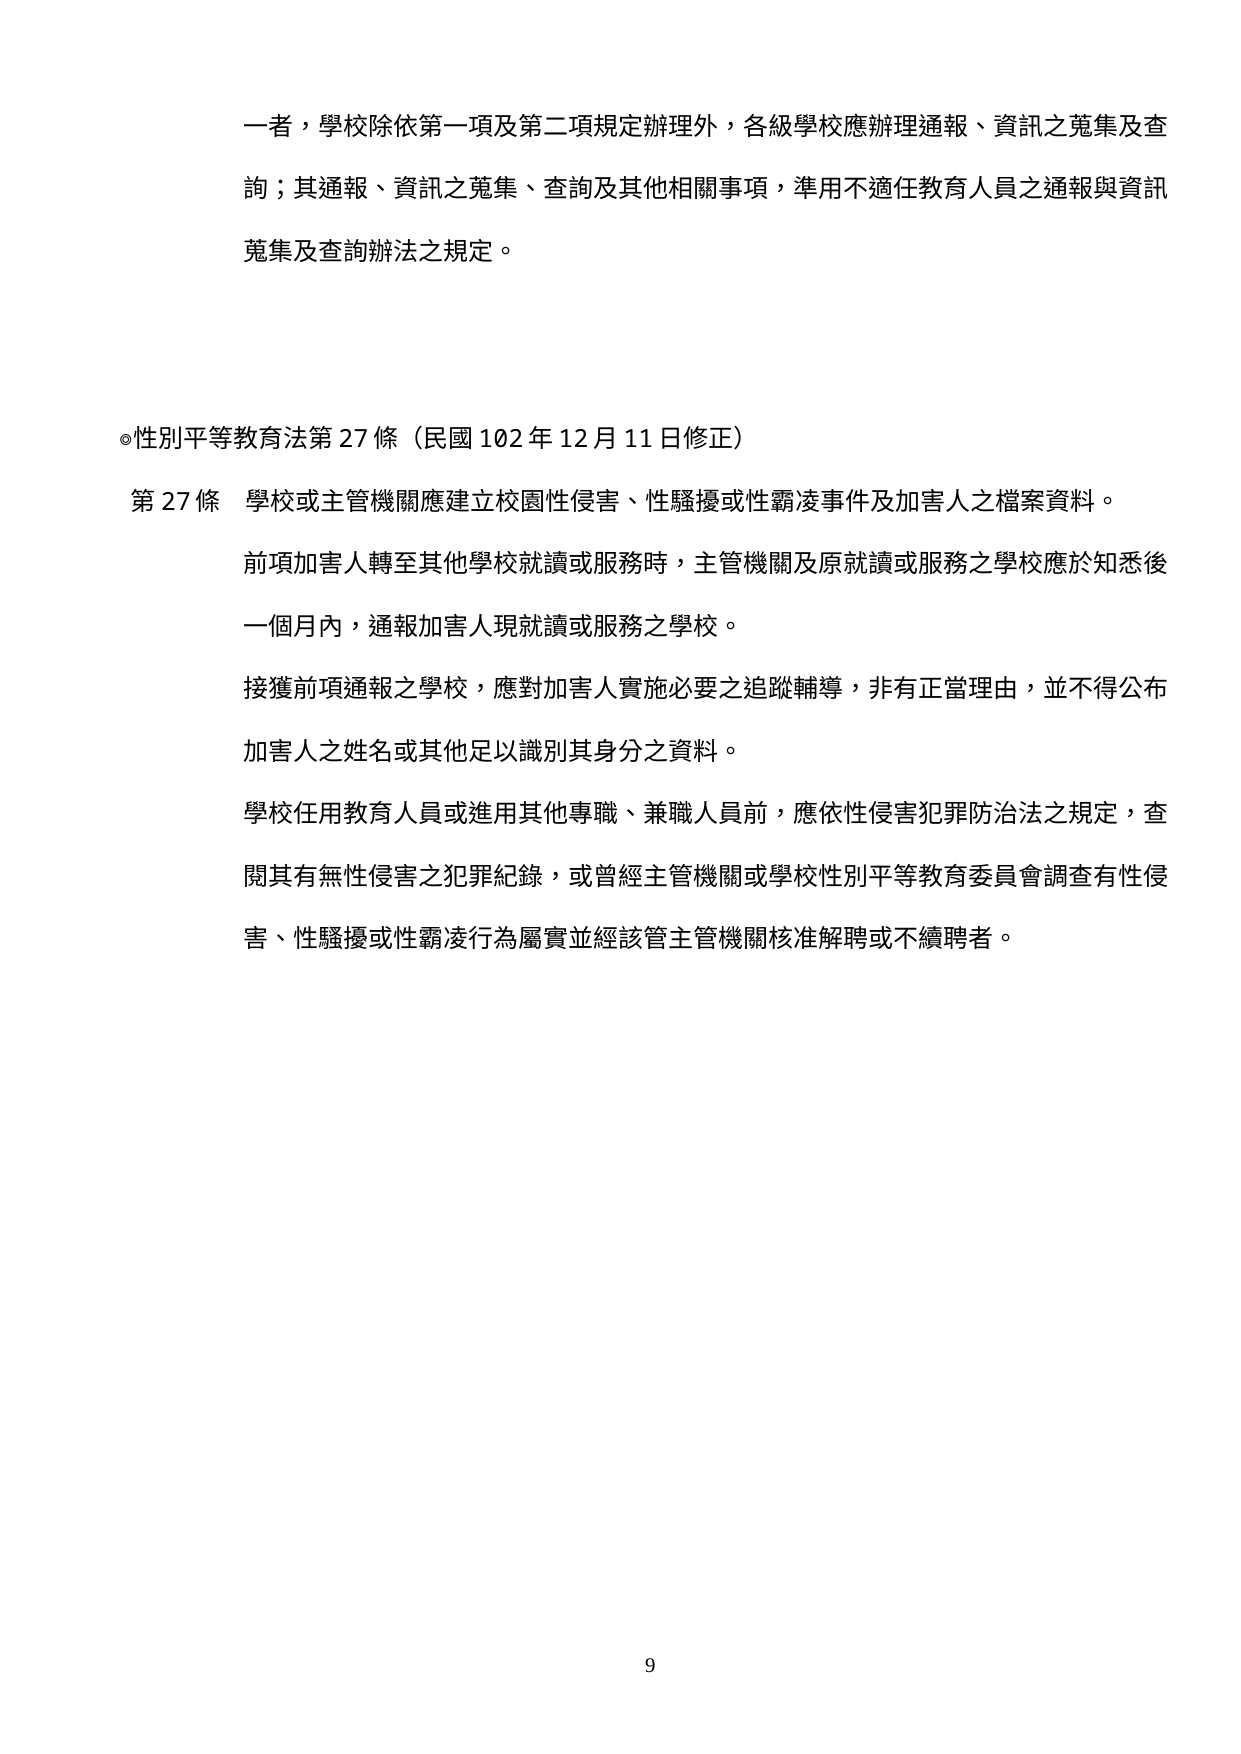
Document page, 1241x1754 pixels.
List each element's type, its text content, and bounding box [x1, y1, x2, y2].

text 第27條 學校或主管機關應建立校園性侵害、性騷擾或性霸凌事件及加害人之檔案資料。 [118, 458, 1181, 520]
text 一者，學校除依第一項及第二項規定辦理外，各級學校應辦理通報、資訊之蒐集及查詢；其通報、資訊之蒐集、查詢及其他相關事項，準用不適任教育人員之通報與資訊蒐集及查詢辦法之規定。 [243, 83, 1181, 270]
text 前項加害人轉至其他學校就讀或服務時，主管機關及原就讀或服務之學校應於知悉後一個月內，通報加害人現就讀或服務之學校。 [243, 520, 1181, 645]
text ◎性別平等教育法第27條（民國102年12月11日修正） [118, 395, 1181, 458]
text 學校任用教育人員或進用其他專職、兼職人員前，應依性侵害犯罪防治法之規定，查閱其有無性侵害之犯罪紀錄，或曾經主管機關或學校性別平等教育委員會調查有性侵害、性騷擾或性霸凌行為屬實並經該管主管機關核准解聘或不續聘者。 [243, 770, 1181, 958]
text 接獲前項通報之學校，應對加害人實施必要之追蹤輔導，非有正當理由，並不得公布加害人之姓名或其他足以識別其身分之資料。 [243, 645, 1181, 770]
